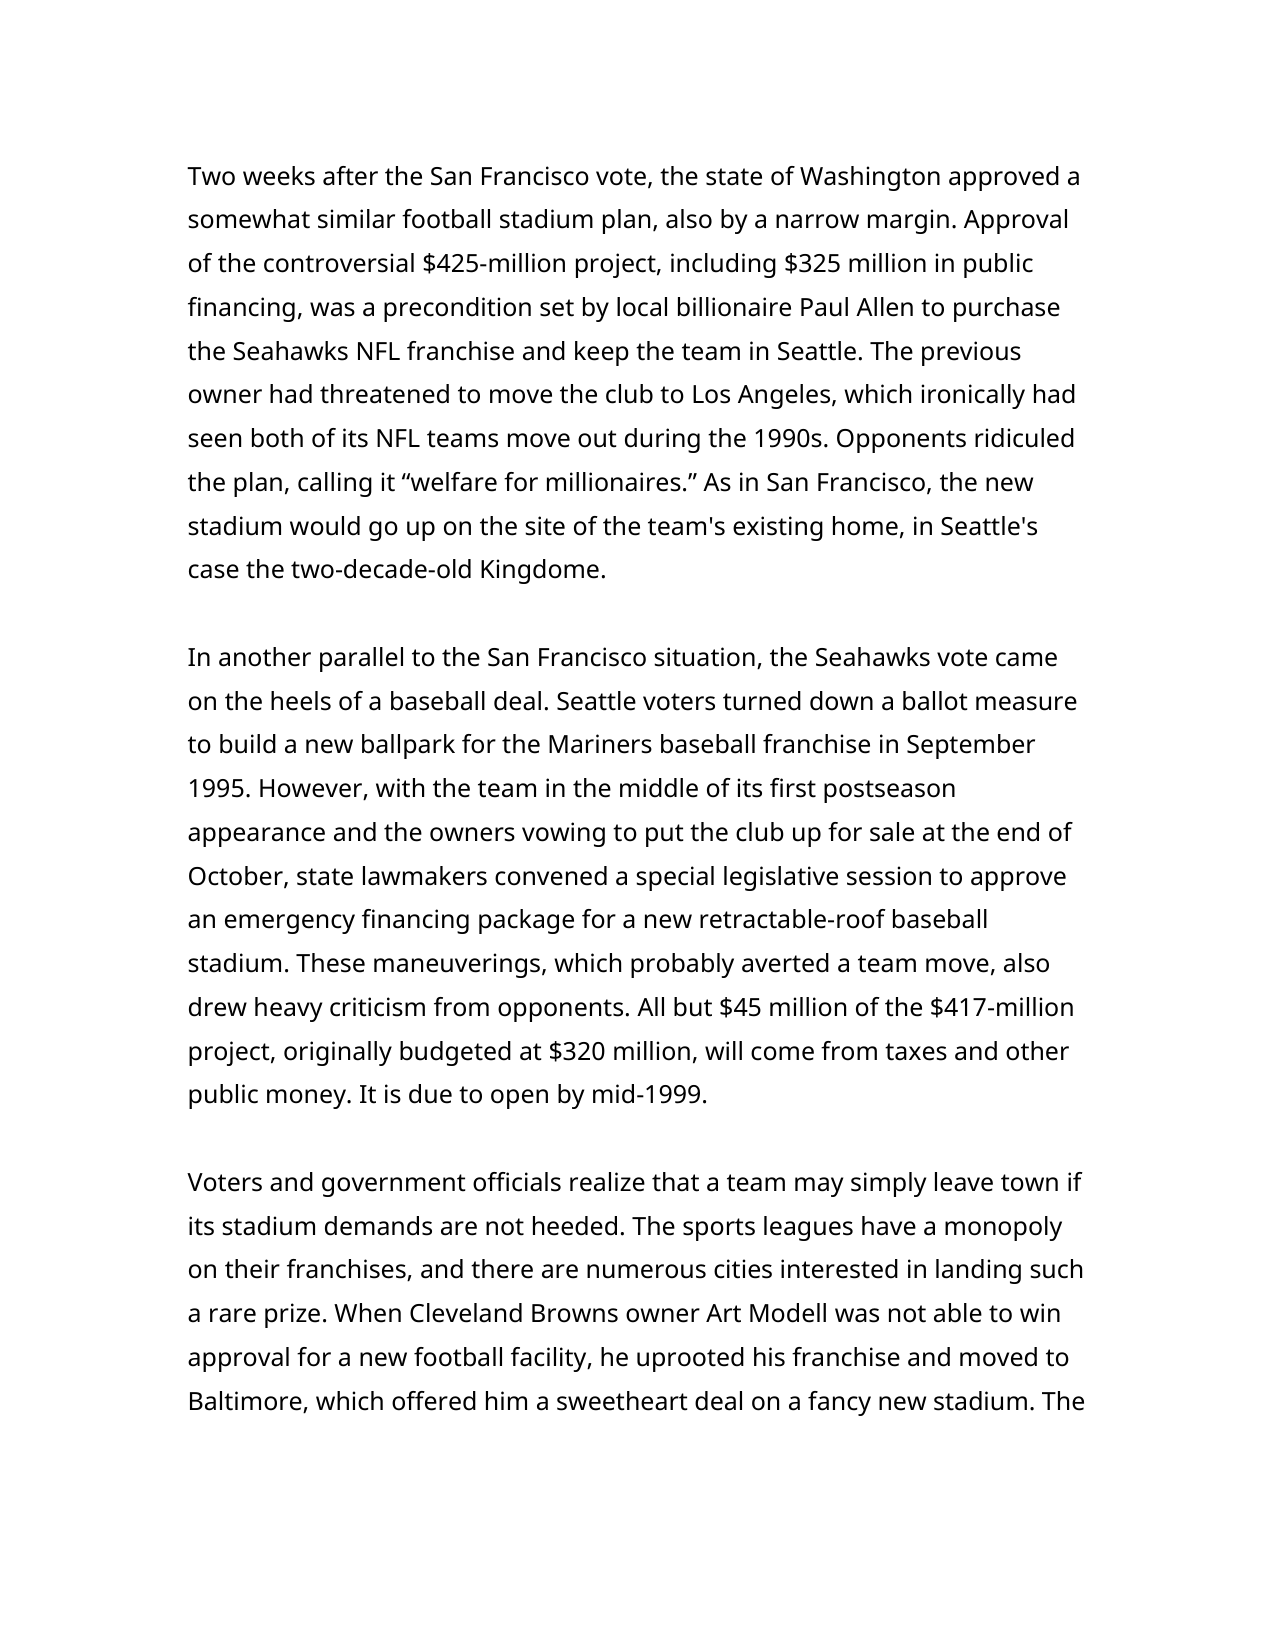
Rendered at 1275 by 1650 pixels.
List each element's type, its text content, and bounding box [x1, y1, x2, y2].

text Voters and government officials realize that a team may simply leave town if its stadium demands are not heeded. The sports leagues have a monopoly on their franchises, and there are numerous cities interested in landing such a rare prize. When Cleveland Browns owner Art Modell was not able to win approval for a new football facility, he uprooted his franchise and moved to Baltimore, which offered him a sweetheart deal on a fancy new stadium. The [187, 1156, 1087, 1419]
text Two weeks after the San Francisco vote, the state of Washington approved a somewhat similar football stadium plan, also by a narrow margin. Approval of the controversial $425-million project, including $325 million in public financing, was a precondition set by local billionaire Paul Allen to purchase the Seahawks NFL franchise and keep the team in Seattle. The previous owner had threatened to move the club to Los Angeles, which ironically had seen both of its NFL teams move out during the 1990s. Opponents ridiculed the plan, calling it “welfare for millionaires.” As in San Francisco, the new stadium would go up on the site of the team's existing home, in Seattle's case the two-decade-old Kingdome. [187, 150, 1087, 587]
text In another parallel to the San Francisco situation, the Seahawks vote came on the heels of a baseball deal. Seattle voters turned down a ballot measure to build a new ballpark for the Mariners baseball franchise in September 1995. However, with the team in the middle of its first postseason appearance and the owners vowing to put the club up for sale at the end of October, state lawmakers convened a special legislative session to approve an emergency financing package for a new retractable-roof baseball stadium. These maneuverings, which probably averted a team move, also drew heavy criticism from opponents. All but $45 million of the $417-million project, originally budgeted at $320 million, will come from taxes and other public money. It is due to open by mid-1999. [187, 631, 1087, 1112]
